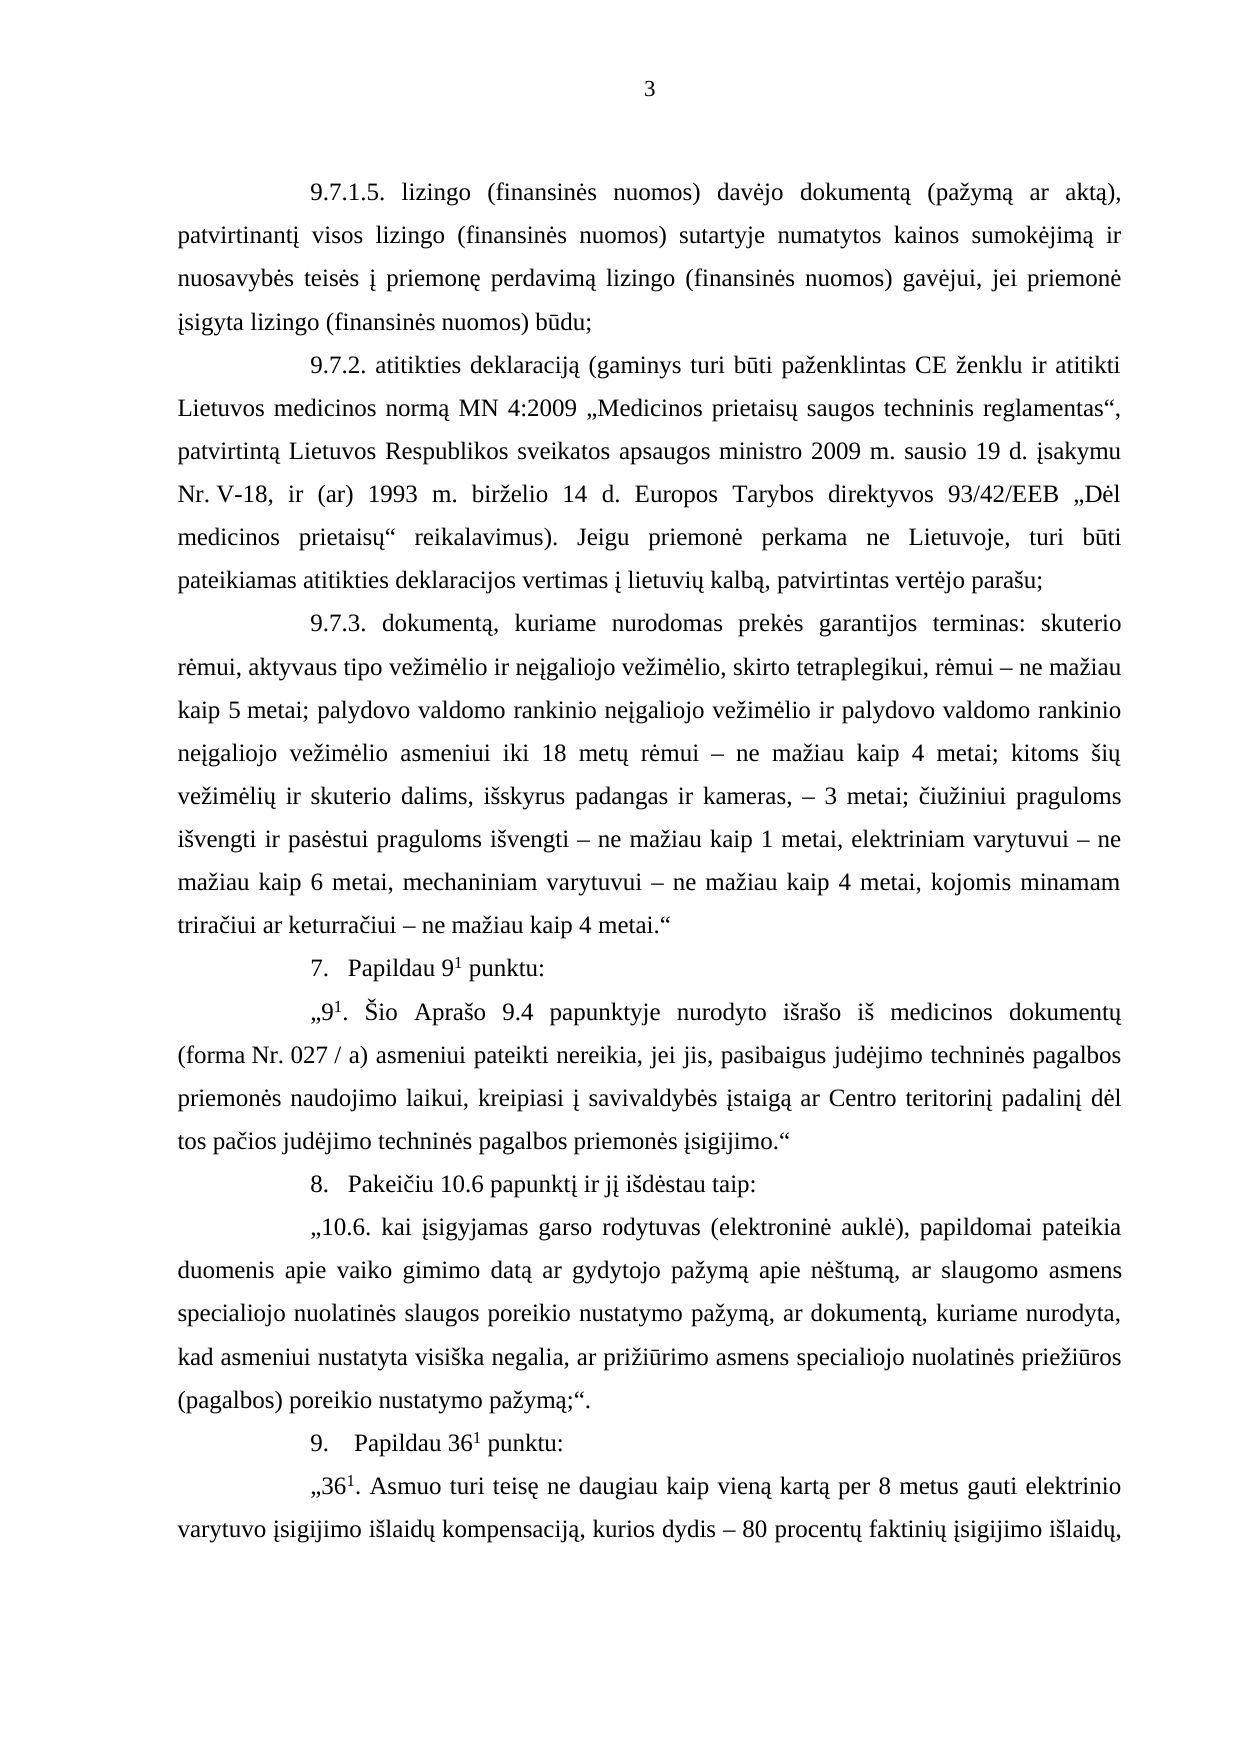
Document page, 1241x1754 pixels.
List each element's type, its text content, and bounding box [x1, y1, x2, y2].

text 9. Papildau 361 punktu: [310, 1428, 1122, 1457]
text 8. Pakeičiu 10.6 papunktį ir jį išdėstau taip: [310, 1169, 1122, 1198]
text 9.7.1.5. lizingo (finansinės nuomos) davėjo dokumentą (pažymą ar aktą), patvirtinantį visos lizingo (finansinės nuomos) sutartyje numatytos kainos sumokėjimą ir nuosavybės teisės į priemonę perdavimą lizingo (finansinės nuomos) gavėjui, jei priemonė įsigyta lizingo (finansinės nuomos) būdu; [177, 177, 1122, 335]
text 7. Papildau 91 punktu: [310, 953, 1122, 982]
text 9.7.3. dokumentą, kuriame nurodomas prekės garantijos terminas: skuterio rėmui, aktyvaus tipo vežimėlio ir neįgaliojo vežimėlio, skirto tetraplegikui, rėmui – ne mažiau kaip 5 metai; palydovo valdomo rankinio neįgaliojo vežimėlio ir palydovo valdomo rankinio neįgaliojo vežimėlio asmeniui iki 18 metų rėmui – ne mažiau kaip 4 metai; kitoms šių vežimėlių ir skuterio dalims, išskyrus padangas ir kameras, – 3 metai; čiužiniui praguloms išvengti ir pasėstui praguloms išvengti – ne mažiau kaip 1 metai, elektriniam varytuvui – ne mažiau kaip 6 metai, mechaniniam varytuvui – ne mažiau kaip 4 metai, kojomis minamam triračiui ar keturračiui – ne mažiau kaip 4 metai.“ [177, 608, 1122, 939]
text „10.6. kai įsigyjamas garso rodytuvas (elektroninė auklė), papildomai pateikia duomenis apie vaiko gimimo datą ar gydytojo pažymą apie nėštumą, ar slaugomo asmens specialiojo nuolatinės slaugos poreikio nustatymo pažymą, ar dokumentą, kuriame nurodyta, kad asmeniui nustatyta visiška negalia, ar prižiūrimo asmens specialiojo nuolatinės priežiūros (pagalbos) poreikio nustatymo pažymą;“. [177, 1212, 1122, 1413]
text „361. Asmuo turi teisę ne daugiau kaip vieną kartą per 8 metus gauti elektrinio varytuvo įsigijimo išlaidų kompensaciją, kurios dydis – 80 procentų faktinių įsigijimo išlaidų, [177, 1471, 1122, 1543]
text 9.7.2. atitikties deklaraciją (gaminys turi būti paženklintas CE ženklu ir atitikti Lietuvos medicinos normą MN 4:2009 „Medicinos prietaisų saugos techninis reglamentas“, patvirtintą Lietuvos Respublikos sveikatos apsaugos ministro 2009 m. sausio 19 d. įsakymu Nr. V‑18, ir (ar) 1993 m. birželio 14 d. Europos Tarybos direktyvos 93/42/EEB „Dėl medicinos prietaisų“ reikalavimus). Jeigu priemonė perkama ne Lietuvoje, turi būti pateikiamas atitikties deklaracijos vertimas į lietuvių kalbą, patvirtintas vertėjo parašu; [177, 350, 1122, 594]
text „91. Šio Aprašo 9.4 papunktyje nurodyto išrašo iš medicinos dokumentų (forma Nr. 027 / a) asmeniui pateikti nereikia, jei jis, pasibaigus judėjimo techninės pagalbos priemonės naudojimo laikui, kreipiasi į savivaldybės įstaigą ar Centro teritorinį padalinį dėl tos pačios judėjimo techninės pagalbos priemonės įsigijimo.“ [177, 997, 1122, 1155]
